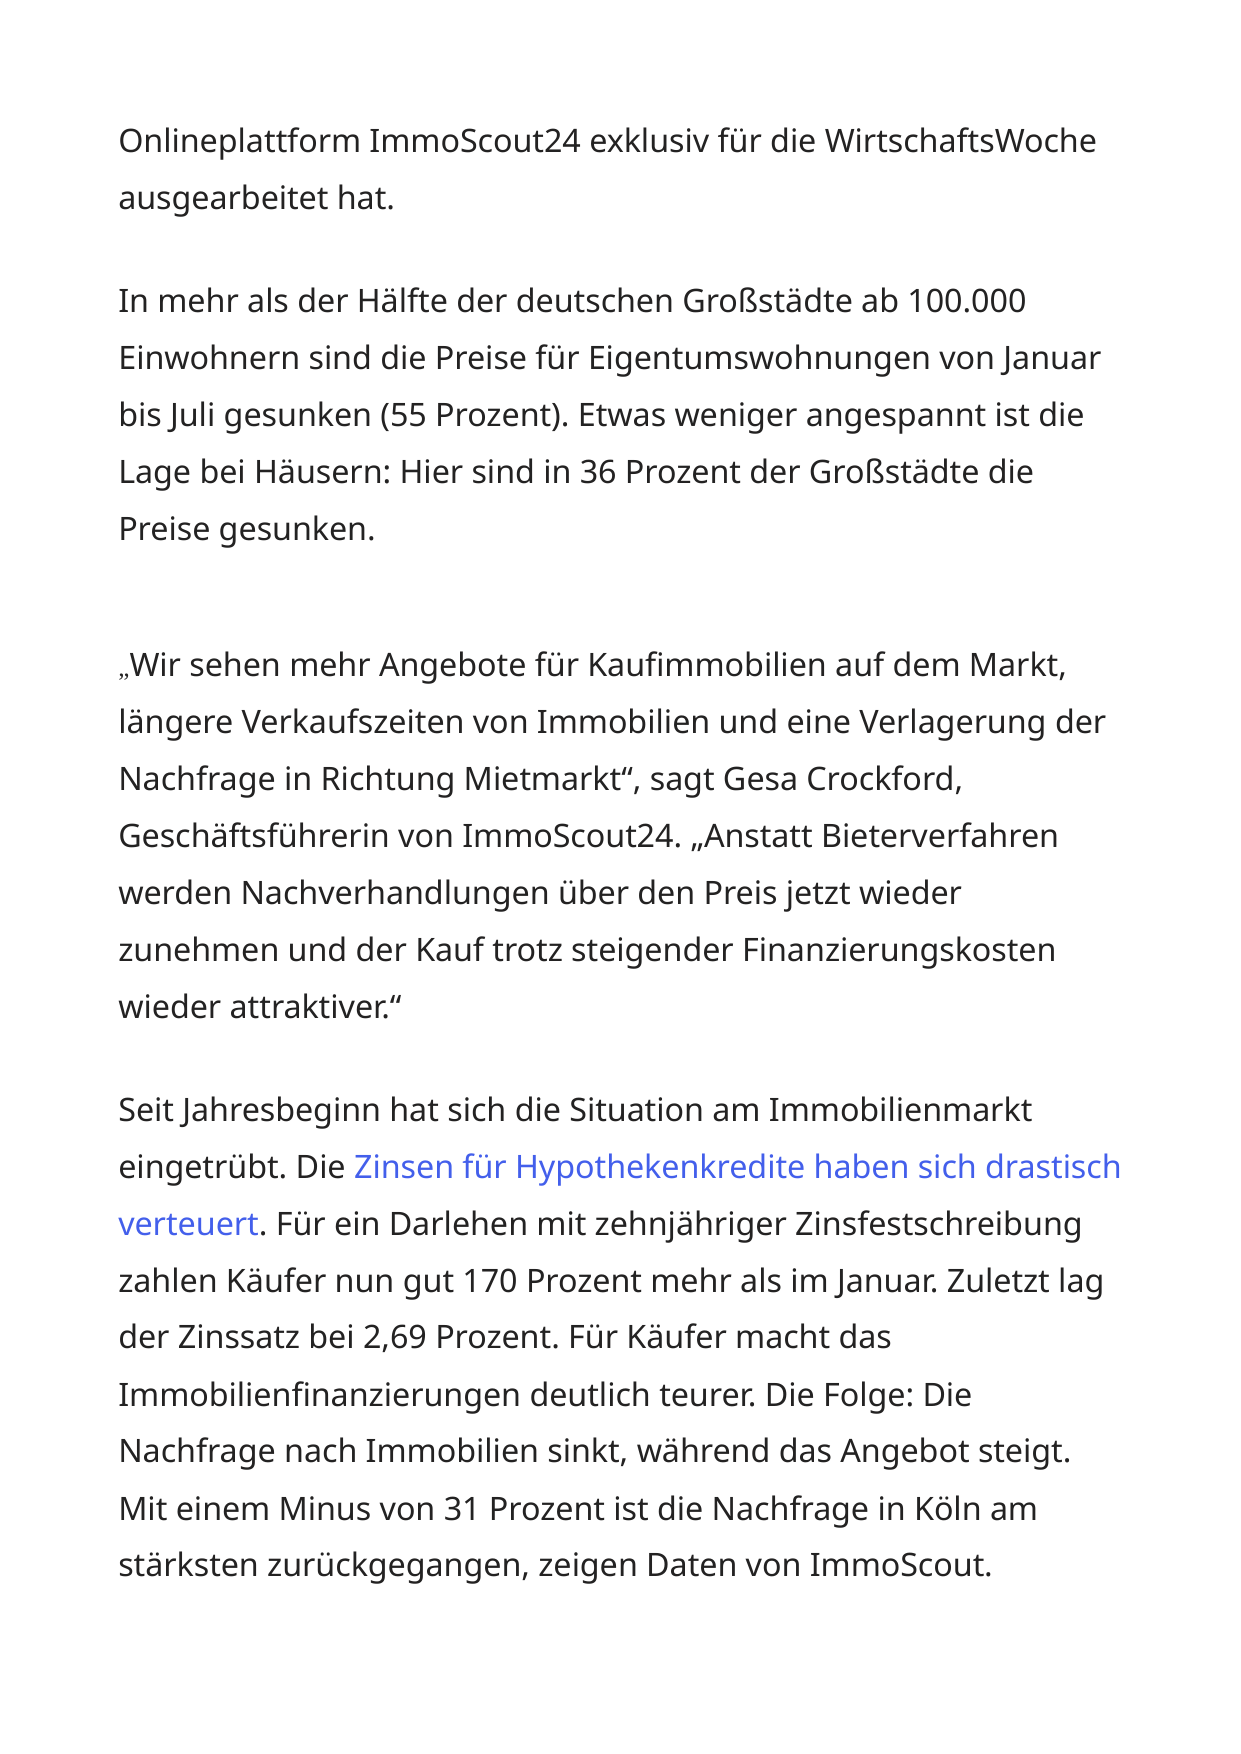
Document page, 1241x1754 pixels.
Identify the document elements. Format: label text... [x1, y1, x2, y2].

text In mehr als der Hälfte der deutschen Großstädte ab 100.000 Einwohnern sind die Preise für Eigentumswohnungen von Januar bis Juli gesunken (55 Prozent). Etwas weniger angespannt ist die Lage bei Häusern: Hier sind in 36 Prozent der Großstädte die Preise gesunken. [118, 278, 1122, 550]
text Seit Jahresbeginn hat sich die Situation am Immobilienmarkt eingetrübt. Die Zinsen für Hypothekenkredite haben sich drastisch verteuert. Für ein Darlehen mit zehnjähriger Zinsfestschreibung zahlen Käufer nun gut 170 Prozent mehr als im Januar. Zuletzt lag der Zinssatz bei 2,69 Prozent. Für Käufer macht das Immobilienfinanzierungen deutlich teurer. Die Folge: Die Nachfrage nach Immobilien sinkt, während das Angebot steigt. Mit einem Minus von 31 Prozent ist die Nachfrage in Köln am stärksten zurückgegangen, zeigen Daten von ImmoScout. [118, 1087, 1122, 1586]
text Onlineplattform ImmoScout24 exklusiv für die WirtschaftsWoche ausgearbeitet hat. [118, 118, 1122, 219]
text „Wir sehen mehr Angebote für Kaufimmobilien auf dem Markt, längere Verkaufszeiten von Immobilien und eine Verlagerung der Nachfrage in Richtung Mietmarkt“, sagt Gesa Crockford, Geschäftsführerin von ImmoScout24. „Anstatt Bieterverfahren werden Nachverhandlungen über den Preis jetzt wieder zunehmen und der Kauf trotz steigender Finanzierungskosten wieder attraktiver.“ [118, 642, 1122, 1028]
